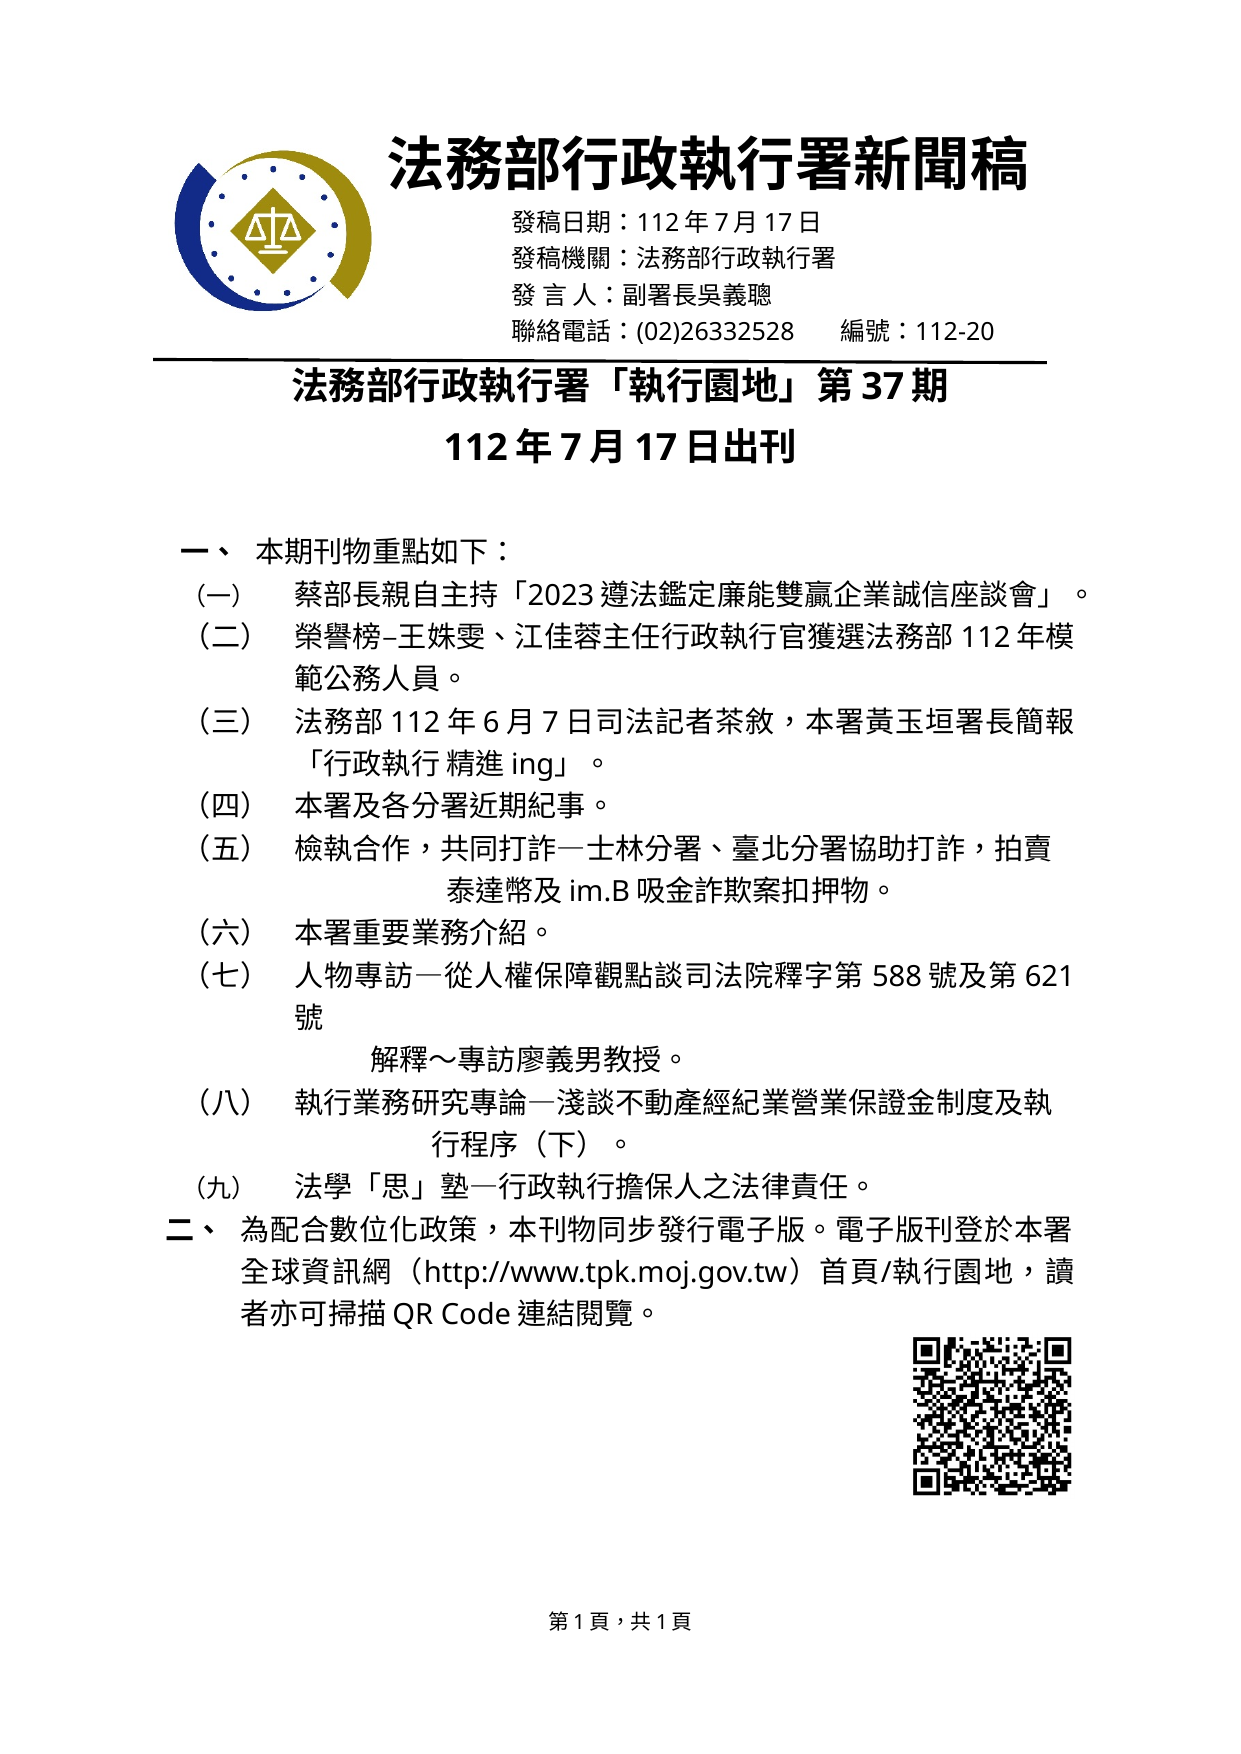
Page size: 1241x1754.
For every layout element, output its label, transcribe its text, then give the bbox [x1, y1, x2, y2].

list 蔡部長親自主持「2023遵法鑑定廉能雙贏企業誠信座談會」。 [182, 571, 1075, 613]
table_header [165, 118, 383, 348]
list 執行業務研究專論—淺談不動產經紀業營業保證金制度及執 [182, 1079, 1075, 1122]
picture [168, 148, 380, 317]
text 112年7月17日出刊 [165, 427, 1075, 468]
list 行程序（下）。 [294, 1122, 1075, 1164]
picture [909, 1333, 1075, 1499]
list 法務部112年6月7日司法記者茶敘，本署黃玉垣署長簡報「行政執行 精進ing」。 [182, 698, 1075, 783]
table_header 法務部行政執行署新聞稿 發稿日期：112年7月17日 發稿機關：法務部行政執行署 發 言 人：副署長吳義聰 聯絡電話：(02)26332528 編號：112-20 [384, 118, 1052, 348]
list 本署及各分署近期紀事。 [182, 783, 1075, 825]
list 泰達幣及im.B吸金詐欺案扣押物。 [294, 868, 1075, 910]
list 檢執合作，共同打詐—士林分署、臺北分署協助打詐，拍賣 [182, 825, 1075, 868]
list 法學「思」塾—行政執行擔保人之法律責任。 [182, 1164, 1075, 1206]
list 為配合數位化政策，本刊物同步發行電子版。電子版刊登於本署全球資訊網（http://www.tpk.moj.gov.tw）首頁/執行園地，讀者亦可掃描QR Code連結閱覽。 [165, 1206, 1075, 1333]
list 本期刊物重點如下： [180, 529, 1075, 571]
text 法務部行政執行署「執行園地」第37期 [165, 366, 1075, 408]
list 本署重要業務介紹。 [182, 910, 1075, 952]
list 解釋～專訪廖義男教授。 [294, 1037, 1075, 1079]
list 榮譽榜–王姝雯、江佳蓉主任行政執行官獲選法務部112年模範公務人員。 [182, 613, 1075, 698]
list 人物專訪—從人權保障觀點談司法院釋字第588號及第621號 [182, 952, 1075, 1037]
